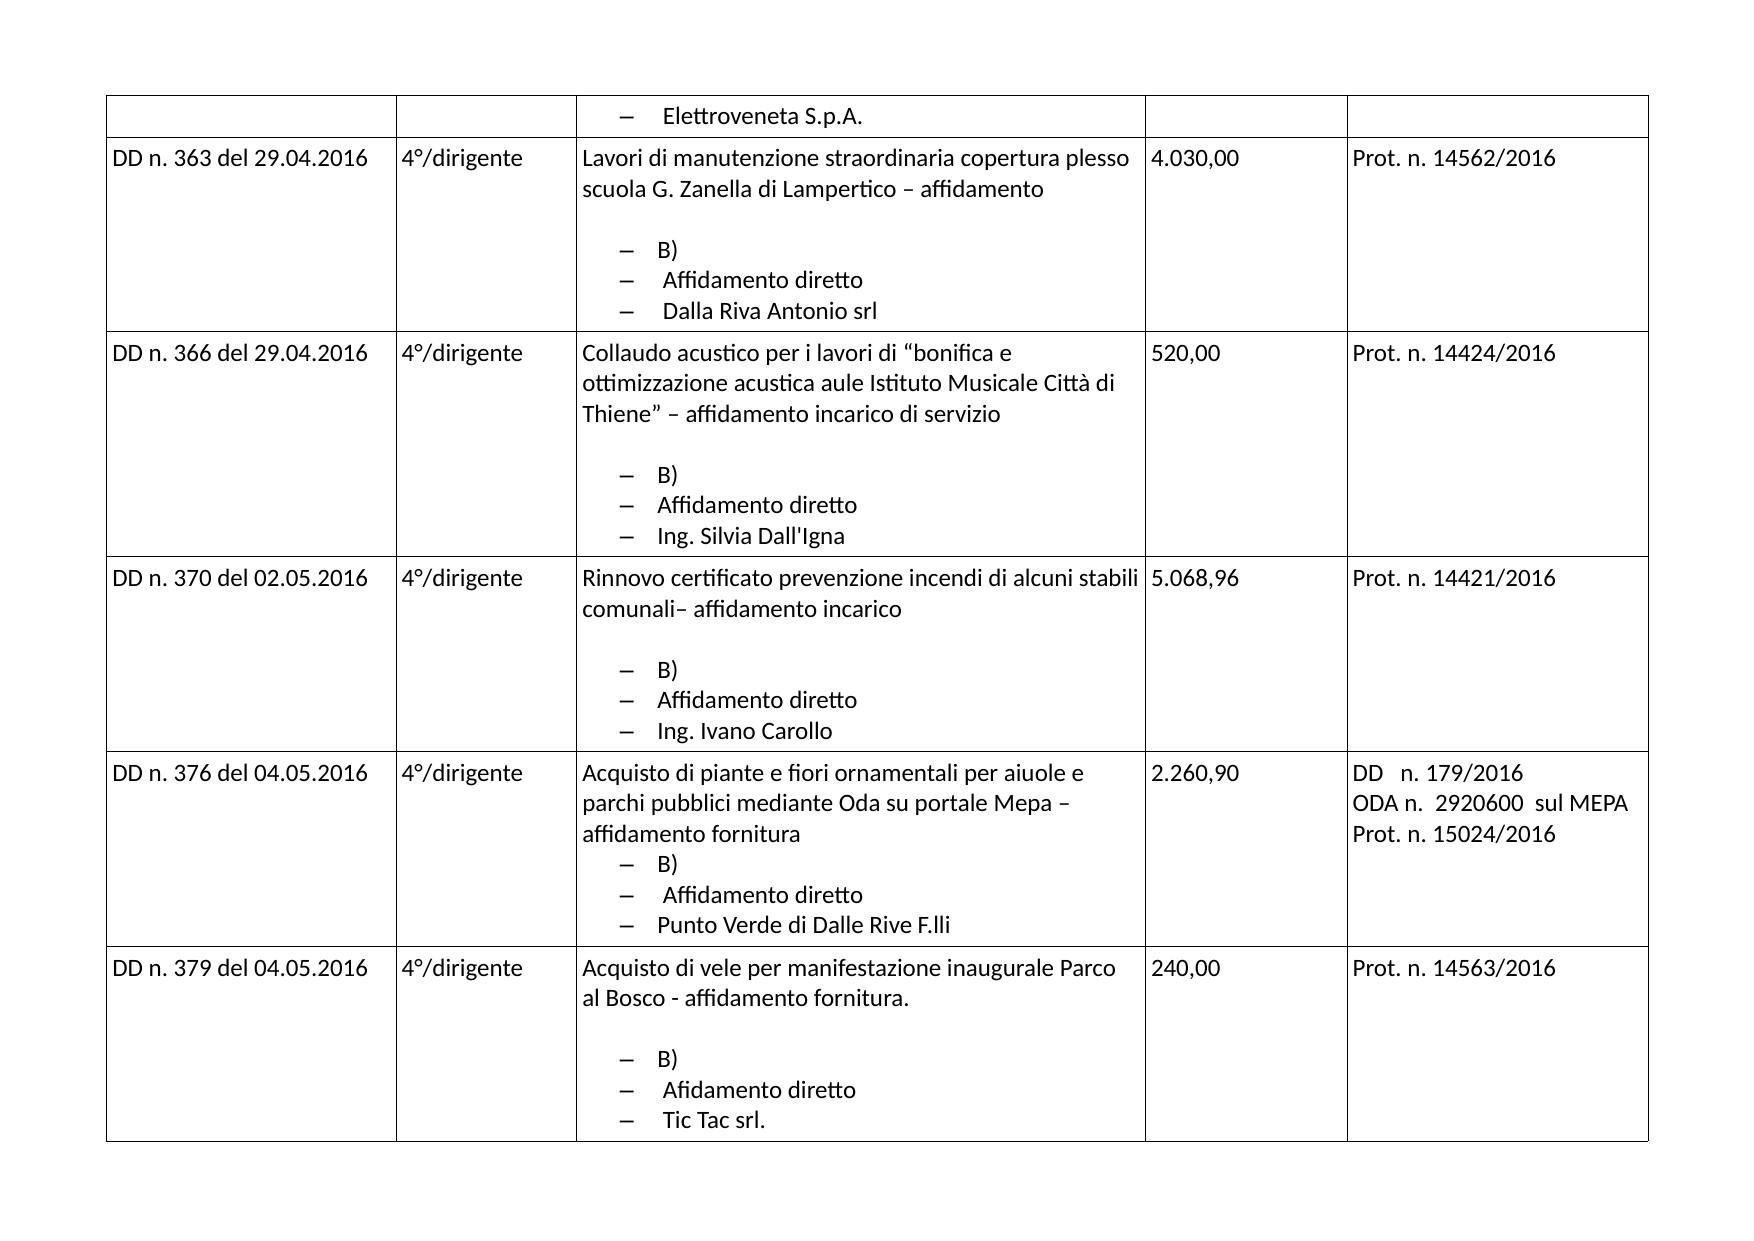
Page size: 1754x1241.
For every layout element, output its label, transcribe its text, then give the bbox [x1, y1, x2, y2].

table_cell 240,00 [1146, 947, 1347, 1141]
table_cell DD n. 379 del 04.05.2016 [107, 947, 396, 1141]
table_cell Prot. n. 14421/2016 [1348, 557, 1648, 751]
table_cell 5.068,96 [1146, 557, 1347, 751]
table_cell Rinnovo certificato prevenzione incendi di alcuni stabili comunali– affidamento incarico B) Affidamento diretto Ing. Ivano Carollo [577, 557, 1145, 751]
table_cell DD n. 363 del 29.04.2016 [107, 138, 396, 331]
table_cell DD n. 376 del 04.05.2016 [107, 752, 396, 946]
table_cell 4°/dirigente [397, 752, 576, 946]
table_cell DD n. 366 del 29.04.2016 [107, 332, 396, 556]
table_cell 4°/dirigente [397, 557, 576, 751]
table_cell DD n. 370 del 02.05.2016 [107, 557, 396, 751]
table_cell DD n. 179/2016 ODA n. 2920600 sul MEPA Prot. n. 15024/2016 [1348, 752, 1648, 946]
table_cell 4°/dirigente [397, 947, 576, 1141]
table_cell Collaudo acustico per i lavori di “bonifica e ottimizzazione acustica aule Istituto Musicale Città di Thiene” – affidamento incarico di servizio B) Affidamento diretto Ing. Silvia Dall'Igna [577, 332, 1145, 556]
table_cell Acquisto di lampadine a led per gruppo illuminazone ufficio sede municipale e giardini pubblici - affidamento fornitura. B) Affidamento diretto Elettroveneta S.p.A. [577, 96, 1145, 137]
table_cell 2.260,90 [1146, 752, 1347, 946]
table_cell 4°/dirigente [397, 332, 576, 556]
table_cell 4°/dirigente [397, 138, 576, 331]
table_cell 4.030,00 [1146, 138, 1347, 331]
table_cell [107, 96, 396, 137]
table_cell Prot. n. 14563/2016 [1348, 947, 1648, 1141]
table_cell [1146, 96, 1347, 137]
table_cell [397, 96, 576, 137]
table_cell Acquisto di vele per manifestazione inaugurale Parco al Bosco - affidamento fornitura. B) Afidamento diretto Tic Tac srl. [577, 947, 1145, 1141]
table_cell Prot. n. 14562/2016 [1348, 138, 1648, 331]
table_cell 520,00 [1146, 332, 1347, 556]
table_cell Lavori di manutenzione straordinaria copertura plesso scuola G. Zanella di Lampertico – affidamento B) Affidamento diretto Dalla Riva Antonio srl [577, 138, 1145, 331]
table_cell Prot. n. 14424/2016 [1348, 332, 1648, 556]
table_cell Acquisto di piante e fiori ornamentali per aiuole e parchi pubblici mediante Oda su portale Mepa – affidamento fornitura B) Affidamento diretto Punto Verde di Dalle Rive F.lli [577, 752, 1145, 946]
table_cell [1348, 96, 1648, 137]
